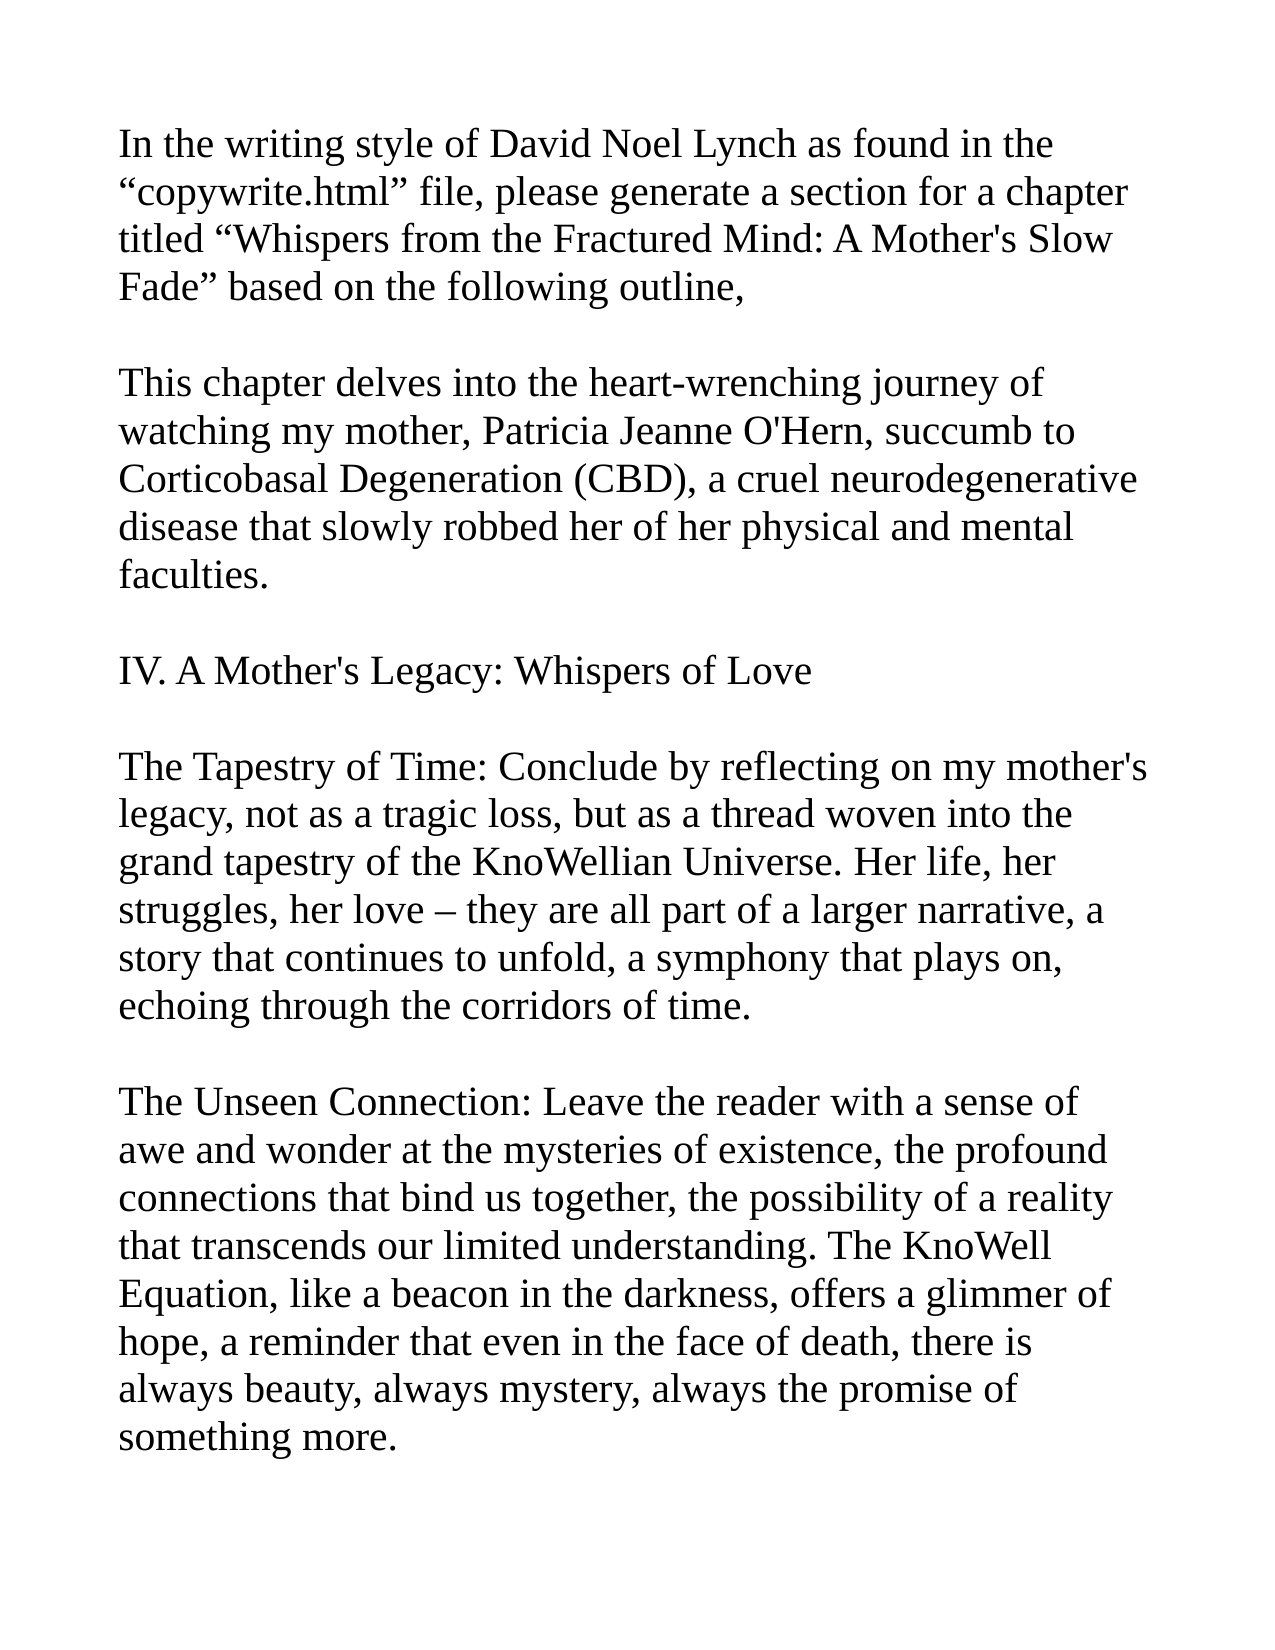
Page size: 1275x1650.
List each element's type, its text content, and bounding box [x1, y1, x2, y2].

text The Tapestry of Time: Conclude by reflecting on my mother's legacy, not as a tragic loss, but as a thread woven into the grand tapestry of the KnoWellian Universe. Her life, her struggles, her love – they are all part of a larger narrative, a story that continues to unfold, a symphony that plays on, echoing through the corridors of time. [118, 741, 1157, 1028]
text IV. A Mother's Legacy: Whispers of Love [118, 645, 1157, 693]
text This chapter delves into the heart-wrenching journey of watching my mother, Patricia Jeanne O'Hern, succumb to Corticobasal Degeneration (CBD), a cruel neurodegenerative disease that slowly robbed her of her physical and mental faculties. [118, 358, 1157, 597]
text The Unseen Connection: Leave the reader with a sense of awe and wonder at the mysteries of existence, the profound connections that bind us together, the possibility of a reality that transcends our limited understanding. The KnoWell Equation, like a beacon in the darkness, offers a glimmer of hope, a reminder that even in the face of death, there is always beauty, always mystery, always the promise of something more. [118, 1076, 1157, 1460]
text In the writing style of David Noel Lynch as found in the “copywrite.html” file, please generate a section for a chapter titled “Whispers from the Fractured Mind: A Mother's Slow Fade” based on the following outline, [118, 118, 1157, 310]
